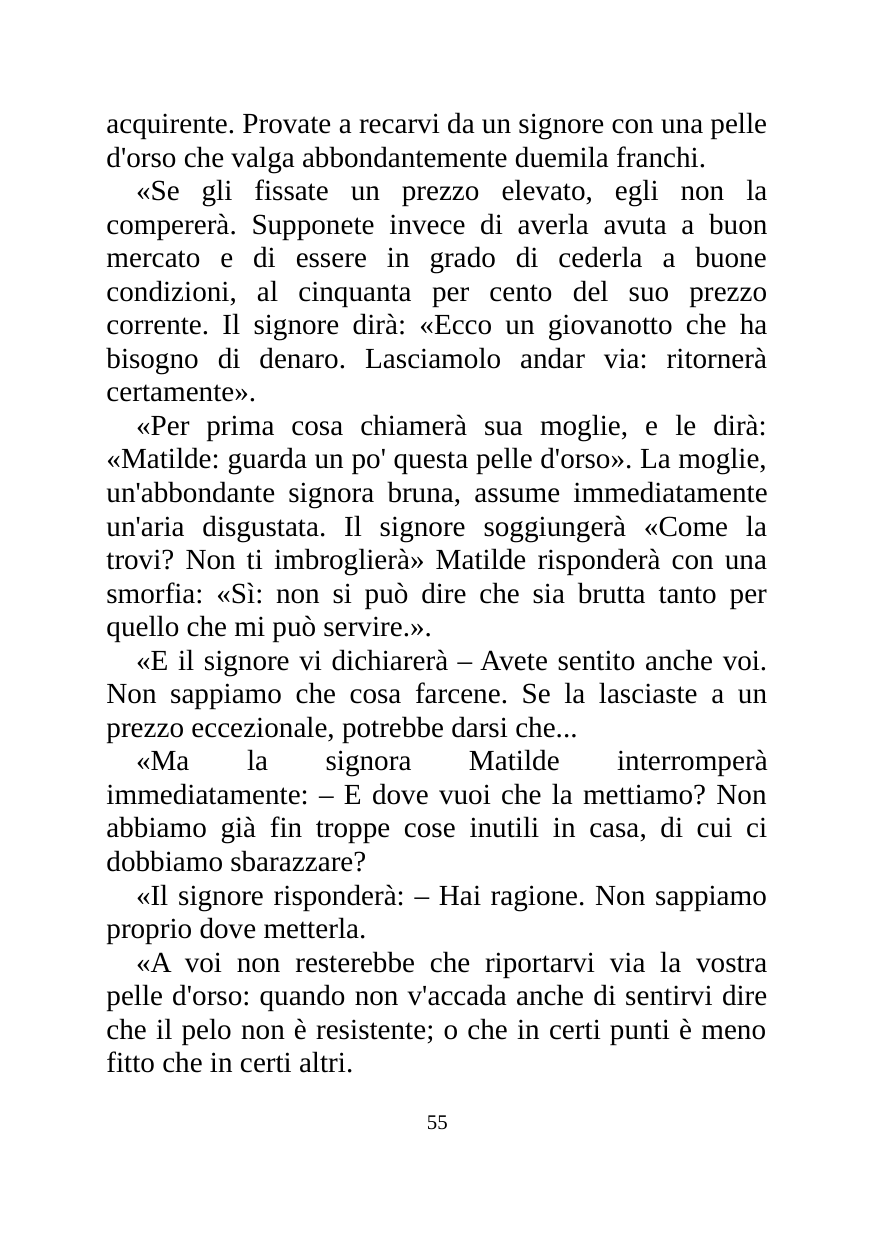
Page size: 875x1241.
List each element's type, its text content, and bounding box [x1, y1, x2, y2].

text «Il signore risponderà: – Hai ragione. Non sappiamo proprio dove metterla. [106, 878, 768, 945]
text «Se gli fissate un prezzo elevato, egli non la compererà. Supponete invece di averla avuta a buon mercato e di essere in grado di cederla a buone condizioni, al cinquanta per cento del suo prezzo corrente. Il signore dirà: «Ecco un giovanotto che ha bisogno di denaro. Lasciamolo andar via: ritornerà certamente». [106, 173, 768, 408]
text «Ma la signora Matilde interromperà immediatamente: – E dove vuoi che la mettiamo? Non abbiamo già fin troppe cose inutili in casa, di cui ci dobbiamo sbarazzare? [106, 743, 768, 878]
text acquirente. Provate a recarvi da un signore con una pelle d'orso che valga abbondantemente duemila franchi. [106, 106, 768, 173]
text «Per prima cosa chiamerà sua moglie, e le dirà: «Matilde: guarda un po' questa pelle d'orso». La moglie, un'abbondante signora bruna, assume immediatamente un'aria disgustata. Il signore soggiungerà «Come la trovi? Non ti imbroglierà» Matilde risponderà con una smorfia: «Sì: non si può dire che sia brutta tanto per quello che mi può servire.». [106, 408, 768, 643]
text «E il signore vi dichiarerà – Avete sentito anche voi. Non sappiamo che cosa farcene. Se la lasciaste a un prezzo eccezionale, potrebbe darsi che... [106, 643, 768, 743]
text «A voi non resterebbe che riportarvi via la vostra pelle d'orso: quando non v'accada anche di sentirvi dire che il pelo non è resistente; o che in certi punti è meno fitto che in certi altri. [106, 945, 768, 1079]
